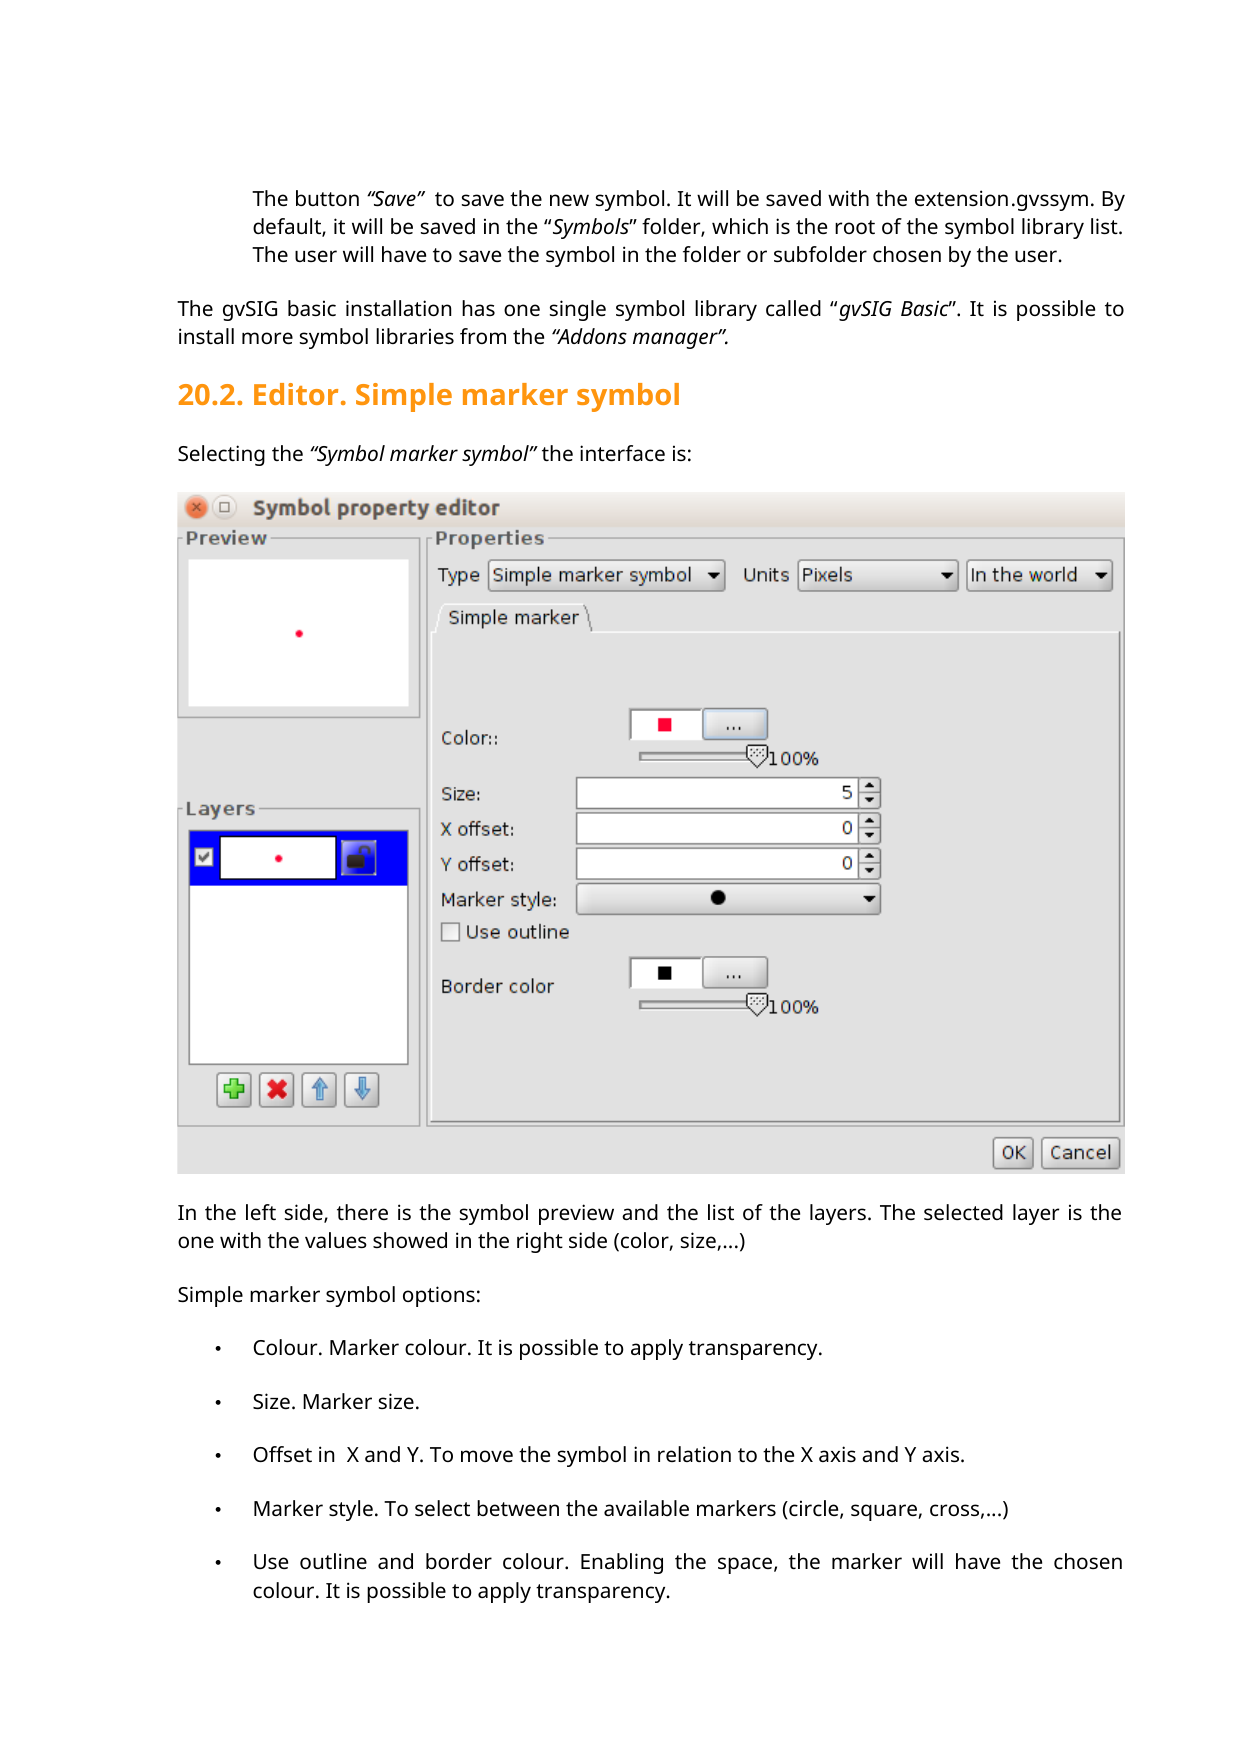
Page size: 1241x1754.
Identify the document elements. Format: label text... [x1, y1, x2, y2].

text Selecting the “Symbol marker symbol” the interface is: [177, 439, 1125, 468]
subtitle 20.2. Editor. Simple marker symbol [177, 374, 1125, 414]
list The button “Save” to save the new symbol. It will be saved with the extension.gvssym. By default, it will be saved in the “Symbols” folder, which is the root of the symbol library list. The user will have to save the symbol in the folder or subfolder chosen by the user. [215, 184, 1125, 269]
text The gvSIG basic installation has one single symbol library called “gvSIG Basic”. It is possible to install more symbol libraries from the “Addons manager”. [177, 294, 1125, 351]
list Colour. Marker colour. It is possible to apply transparency. [215, 1333, 1125, 1362]
list Marker style. To select between the available markers (circle, square, cross,...) [215, 1494, 1125, 1522]
list Use outline and border colour. Enabling the space, the marker will have the chosen colour. It is possible to apply transparency. [215, 1547, 1125, 1604]
text Simple marker symbol options: [177, 1280, 1125, 1308]
list Offset in X and Y. To move the symbol in relation to the X axis and Y axis. [215, 1440, 1125, 1469]
picture [177, 492, 1125, 1174]
text In the left side, there is the symbol preview and the list of the layers. The selected layer is the one with the values showed in the right side (color, size,...) [177, 1198, 1125, 1255]
list Size. Marker size. [215, 1387, 1125, 1415]
